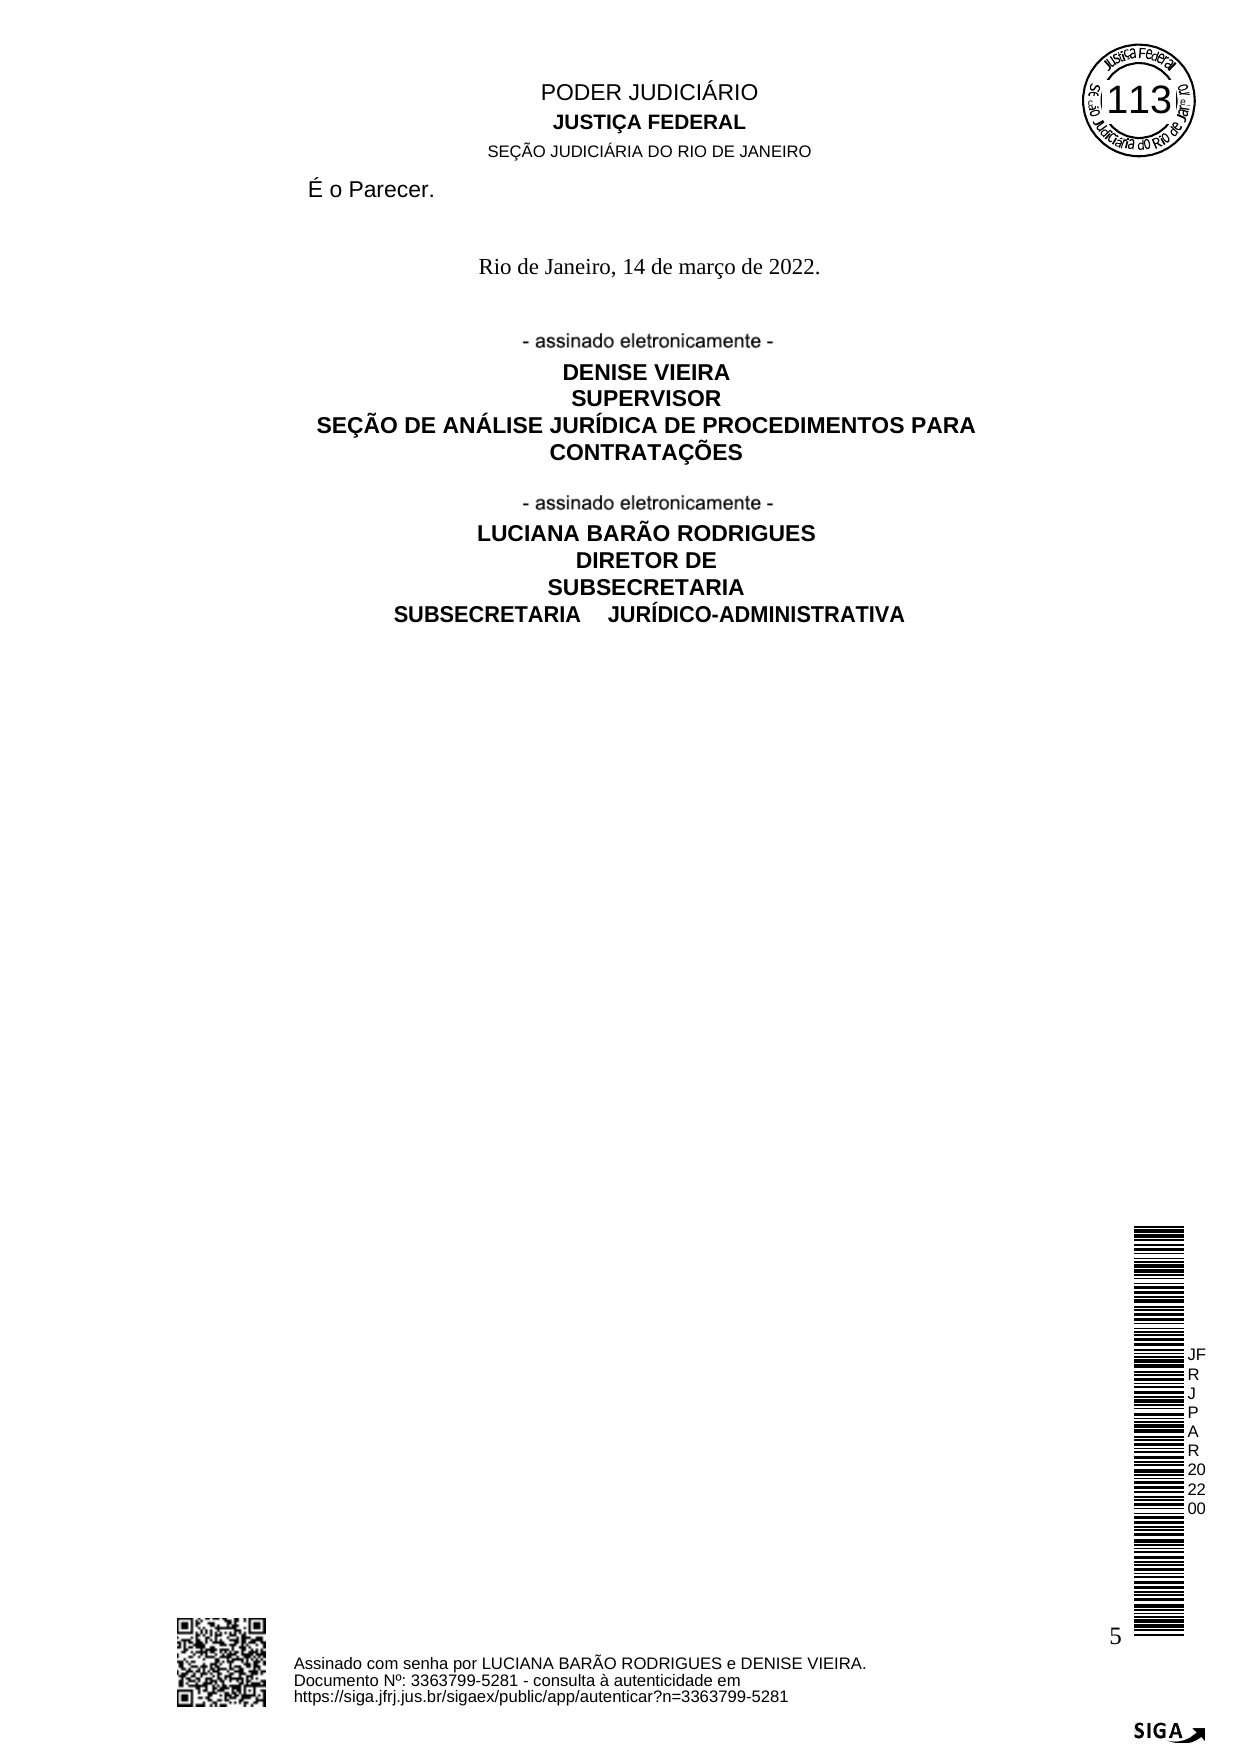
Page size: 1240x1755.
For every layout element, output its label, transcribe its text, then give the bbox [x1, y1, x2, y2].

text SUBSECRETARIA JURÍDICO-ADMINISTRATIVA [219, 601, 1080, 627]
text DENISE VIEIRA SUPERVISOR [562, 358, 730, 412]
text É o Parecer. [308, 176, 1239, 202]
text ç [1088, 97, 1100, 106]
text Rio de Janeiro, 14 de março de 2022. [219, 253, 1080, 279]
text SEÇÃO DE ANÁLISE JURÍDICA DE PROCEDIMENTOS PARA CONTRATAÇÕES [219, 412, 1073, 465]
text LUCIANA BARÃO RODRIGUES DIRETOR DE SUBSECRETARIA [474, 520, 818, 600]
text e [1180, 96, 1192, 105]
text JFRJPAR202200741A [1187, 1345, 1206, 1517]
